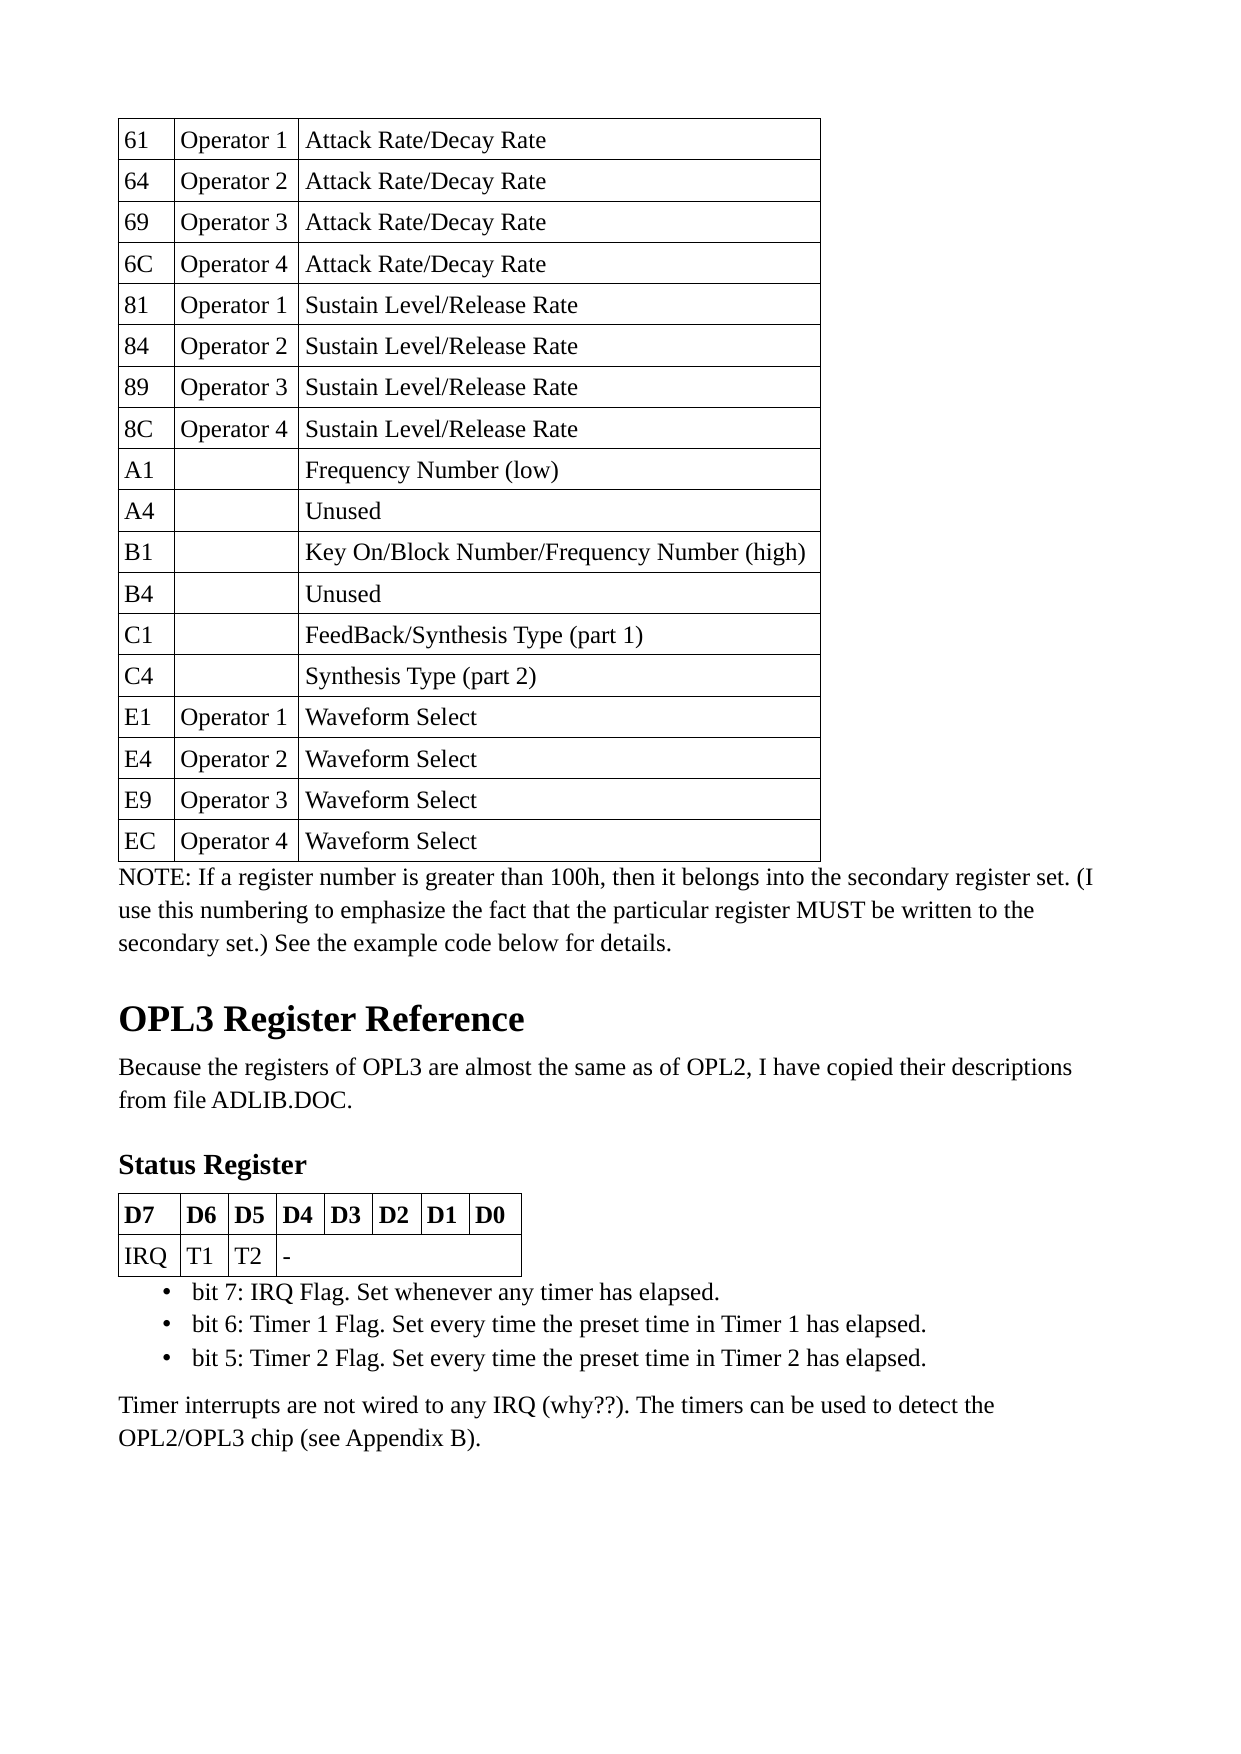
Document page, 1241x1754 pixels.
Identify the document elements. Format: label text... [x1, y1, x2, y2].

table_cell Sustain Level/Release Rate [299, 367, 820, 407]
table_cell T2 [229, 1235, 276, 1276]
table_cell - [277, 1235, 521, 1276]
table_cell Waveform Select [299, 697, 820, 737]
table_cell Attack Rate/Decay Rate [299, 243, 820, 283]
table_cell Attack Rate/Decay Rate [299, 202, 820, 242]
table_cell [175, 573, 298, 613]
table_cell Key On/Block Number/Frequency Number (high) [299, 532, 820, 572]
table_cell Operator 3 [175, 202, 298, 242]
table_cell Sustain Level/Release Rate [299, 408, 820, 448]
table_cell Attack Rate/Decay Rate [299, 160, 820, 201]
table_header D7 [119, 1194, 180, 1234]
table_header D3 [325, 1194, 372, 1234]
table_cell C4 [119, 655, 174, 696]
table_cell Operator 2 [175, 325, 298, 366]
table_cell IRQ [119, 1235, 180, 1276]
table_cell 8C [119, 408, 174, 448]
table_cell Attack Rate/Decay Rate [299, 119, 820, 159]
table_cell 89 [119, 367, 174, 407]
table_cell Frequency Number (low) [299, 449, 820, 489]
table_cell 6C [119, 243, 174, 283]
table_cell [175, 490, 298, 531]
table_cell Operator 2 [175, 738, 298, 778]
table_cell EC [119, 820, 174, 861]
table_cell [175, 532, 298, 572]
table_cell 69 [119, 202, 174, 242]
list bit 7: IRQ Flag. Set whenever any timer has elapsed. [162, 1277, 1122, 1305]
table_cell 84 [119, 325, 174, 366]
table_cell [175, 449, 298, 489]
table_header D2 [373, 1194, 421, 1234]
table_cell Operator 3 [175, 779, 298, 819]
subtitle Status Register [118, 1147, 1122, 1181]
table_header D0 [470, 1194, 521, 1234]
table_cell Operator 1 [175, 697, 298, 737]
table_cell FeedBack/Synthesis Type (part 1) [299, 614, 820, 654]
table_cell Operator 1 [175, 284, 298, 324]
table_cell Operator 3 [175, 367, 298, 407]
table_cell Unused [299, 490, 820, 531]
text Because the registers of OPL3 are almost the same as of OPL2, I have copied their descriptions from file ADLIB.DOC. [118, 1052, 1122, 1113]
table_cell 61 [119, 119, 174, 159]
table_cell T1 [181, 1235, 228, 1276]
table_cell B4 [119, 573, 174, 613]
table_cell Operator 2 [175, 160, 298, 201]
table_cell Sustain Level/Release Rate [299, 325, 820, 366]
table_cell Operator 1 [175, 119, 298, 159]
table_header D5 [229, 1194, 276, 1234]
table_cell [175, 614, 298, 654]
table_header D6 [181, 1194, 228, 1234]
table_cell B1 [119, 532, 174, 572]
table_cell Operator 4 [175, 820, 298, 861]
table_cell A1 [119, 449, 174, 489]
table_cell [175, 655, 298, 696]
table_cell E9 [119, 779, 174, 819]
table_cell Synthesis Type (part 2) [299, 655, 820, 696]
table_cell 64 [119, 160, 174, 201]
table_header D1 [422, 1194, 469, 1234]
text Timer interrupts are not wired to any IRQ (why??). The timers can be used to detect the OPL2/OPL3 chip (see Appendix B). [118, 1390, 1122, 1452]
list bit 5: Timer 2 Flag. Set every time the preset time in Timer 2 has elapsed. [162, 1343, 1122, 1371]
list bit 6: Timer 1 Flag. Set every time the preset time in Timer 1 has elapsed. [162, 1309, 1122, 1338]
table_cell Unused [299, 573, 820, 613]
text NOTE: If a register number is greater than 100h, then it belongs into the secondary register set. (I use this numbering to emphasize the fact that the particular register MUST be written to the secondary set.) See the example code below for details. [118, 862, 1122, 956]
table_cell Waveform Select [299, 820, 820, 861]
table_header D4 [277, 1194, 324, 1234]
table_cell E1 [119, 697, 174, 737]
table_cell C1 [119, 614, 174, 654]
table_cell Operator 4 [175, 243, 298, 283]
table_cell Waveform Select [299, 738, 820, 778]
table_cell 81 [119, 284, 174, 324]
table_cell Waveform Select [299, 779, 820, 819]
table_cell E4 [119, 738, 174, 778]
table_cell A4 [119, 490, 174, 531]
table_cell Operator 4 [175, 408, 298, 448]
table_cell Sustain Level/Release Rate [299, 284, 820, 324]
subtitle OPL3 Register Reference [118, 996, 1122, 1039]
